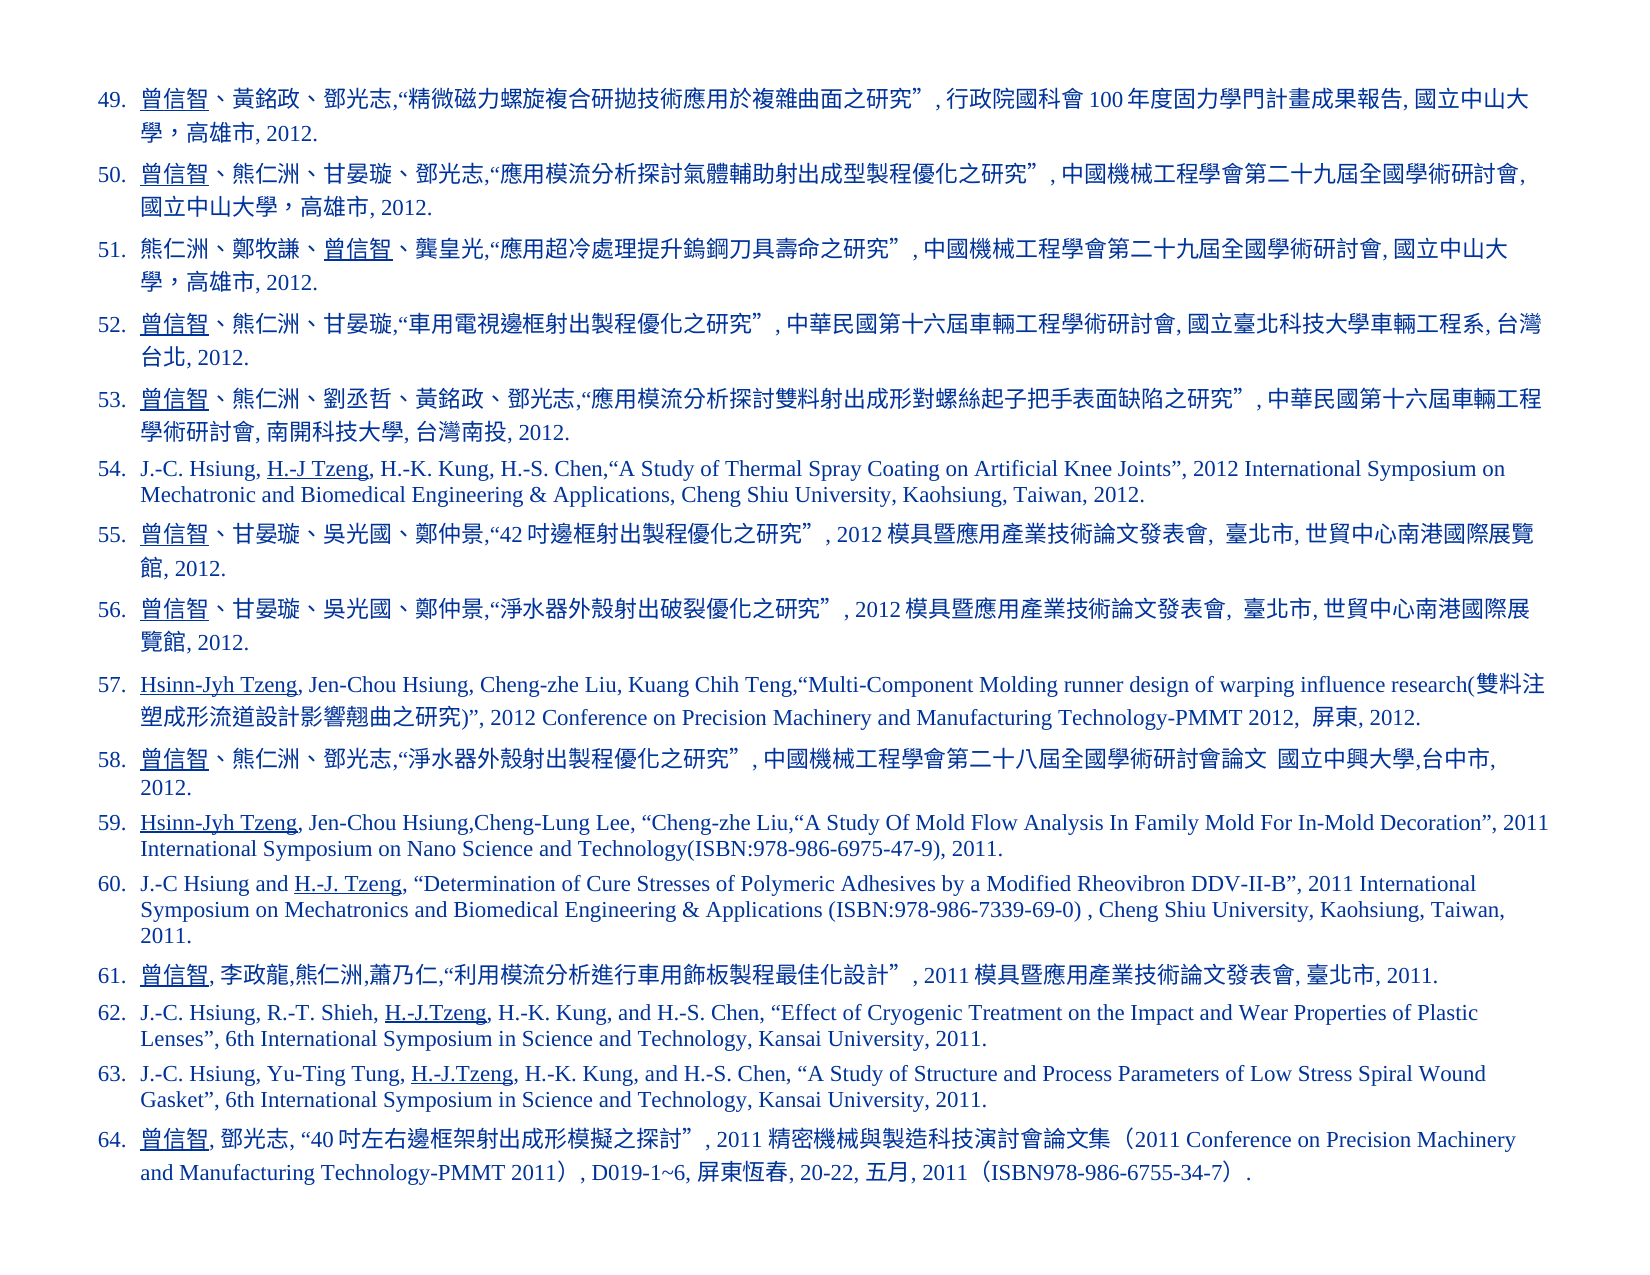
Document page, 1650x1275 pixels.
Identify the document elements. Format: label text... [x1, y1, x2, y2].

table_cell 曾信智、徐志芳, “探討模流分析塑膠射出本體優化製程研究”, 屏東, PMMT2022 第20屆精密機械與製造科技研討會, 2022. 曾信智、徐志芳, “摺疊拐杖傘改良設計研究”, 屏東, PMMT2022 第20屆精密機械與製造科技研討會, 2022. 曾信智、李佑恩、林沅昭、徐松華、吳昕展, “智慧控制收納盒”, 屏東, PMMT2022 第20屆精密機械與製造科技研討會, 2022. 曾信智、王伯維, “探討分析濾水器外殼優化製程之研究”, 國立虎尾科技大學, 中國機械工程學會第三十八屆全國學術研討會(2021CSME), 2021. Hsinn-Jyh Tzeng, Jing-Ru Yang, “'A Study on Intelligent Control Shoe Box with Dehumidification and Deodorization”, 2021 International Symposium on Novel and Sustainable Technology(ISNST 2021) Tainan, Taiwan, 2021. Hsinn-Jyh Tzeng, Zhi-Fang Xu, “Investigation an Improved and Invented Design of Cane Umbrella”, 2021 International Symposium on Novel and Sustainable Technology(ISNST 2021) Tainan, Taiwan, 2021. Hsinn-Jyh Tzeng, Bo-Wei Wang “A Study on Design of a Pharmaceutical Dehumidification Box with Multi-Functions”, 2021 International Symposium on Novel and Sustainable Technology(ISNST 2021) Tainan, Taiwan, 2021. 曾信智、黃銘政、楊靜茹、黃盈慈, “精密金屬射出成形拋光製程優化研究”, 屏東, PMMT2021 第19屆精密機械與製造科技研討會, 2021. Zhi-Fang Xu, Hsinn-Jyh Tzeng, “ A Study of the Folding Umbrella Stick with Solar-Powered LED Lighting”, 19th International Symposium on Advanced Technology (ISAT-19) Laguna, 2021. Zhi-Fang Xu, Hsinn-Jyh Tzeng, “'Investigation the Folding umbrella stick with solar powered LED lighting”, The 14th International Symposium in Science and Technology, Bangkok, International Symposium on Novel and Sustainable Technology, (2020ISNST) Tainan, Taiwan, 2020. Hsinn-Jyh Tzeng, Cheng-Jhe Liou, Jen-Chou Hsiung, Zhi-Fang Xu, “A Study of Using Mold Flow Analysis to Discuss Over-Molding Injection on Complex Surface Defects”, 'The 14th International Symposium in Science and Technology, Bangkok, International Symposium on Novel and Sustainable Technology, (2020ISNST) Tainan, Taiwan, 2020. H. J. Tzeng, Ting-Wen Chu, Zhi-Fang Xu “A Study of Lapping Applied to Micro Finishing on Complex Surfaces”, The 14th International Symposium in Science and Technology, Bangkok, International Symposium on Novel and Sustainable Technology, (2020ISNST) Tainan, Taiwan, 2020. 徐志芳、曾信智、倪瑋志、王偉丞, “太陽能發電LED摺疊拐杖傘研究”, 國立虎尾科技大學, 中國機械工程學會第三十七屆全國學術研討會(CSME2020), 2020. H. J. Tzeng, “'Investigation the Precision Metal Injection Molding on Stainless Steel for Optimization Process”, The 14th International Symposium in Science and Technology, International Symposium on Novel and Sustainable Technology, (2019ISNST) Tainan, Taiwan, 2019. 曾信智、熊仁洲、黃銘政、林鈺祥, “探討金屬射出AISI 316L不銹鋼對拋光製程優化參數之研究”, 國立師範大學, 中國機械工程學會第三十六屆全國學術研討會, 2019 J. -C. Hsiung, J. -H. Wu, H. -K. Kung, H. -J. Tzeng, “Application of Cryogenic Treatment to Enhance the Tool Life of the TiAlN Coated Tungsten Carbide Milling Cutter”, 'The 14th International Symposium in Science and Technology, Bangkok, Thailand ISST 2019. 曾信智, 熊仁洲, 陳信宏,王伯維, “模流分析對射出電極片製程最佳化研究”, 屏東, PMMT2019精密機械與製造科技研討會, 2019. 曾信智, 陳信宏,“應用模流分析對生醫電極片製程最佳化條件之研究”, 國立中正大學, 中國機械工程學會第三十五屆全國學術研討會, 2018. 曾信智, 黃銘政,“應用精密金屬射出對AISI 316L不鏽鋼製程參數優化之研究”, 國立中興大學, 2018台灣精密工程科技研討會, 2018. 熊仁洲, 曾信智, 龔皇光,“鈦合金引擎托架孔加工變形之研究與改善”, 高雄市, 107中華民國品質學會研討會, 2018. H.-J. Tzeng, H.-H. Chen, “The study of Optimization Process of Bio-Detection Electrode by using Mold Flow Analysis”, 2018 International Symposium on Novel and Sustainable Technology (2018 ISNST), Tainan, Taiwan, 2018. J.-C. Hsiung,H.-M. Tsai, H.-J. Tzeng, P.-Y. Lin, J.-C. Chen, “Failure Analysis of the Wheel Flange Lubricator and Bracket”, 2018The 13th International Symposium in Science and Technology, Kaohsiung, Taiwan, 2018. 曾信智, 熊仁洲,“應用模流分析探討塑膠射出成型最佳製程參數之研究”, 屏東, PMMT2018精密機械與製造科技研討會, 2018. 曾信智, 熊仁洲, 黃銘政,“應用模流分析對金屬射出製程最佳化研究”, 台中市, 中國機械工程學會第三十四屆全國學術研討會, 2017. 熊仁洲, 曾信智, 龔皇光,“Inconel 718發動機短機匣加工變形之研究與改善”, 高雄市, 106中華民國品質學會研討會, 2017. J.-C. Hsiung, Y.-H. Cheng, H.-J. Tzeng, C.-K. Hsiao, S.-W. Yang, H.S, Chen,“Study of the Application of Cryogenic Treatment on Bone Saw Blade to Decrease Temperature Rise and Wear During Bone Cutting”, The 12th INTERNATIONAL SYMPOSIUM IN SCIENCE AND TECHNOLOGY, 檳城島喬治市, 2017. 曾信智 、黃銘政、鄧光志,“探討淨水器本體最佳化製程分析之研究”, 新竹, 中國機械工程學會第三十三屆全國學術研討會論文, 2016. 曾信智, 熊仁洲, 鄧光志,“螺旋研拋法對金屬射出316L不銹鋼表面精修研究”, 新竹, 2016 台灣精密工程技術研討會, 2016. Hsinn-Jyh Tzeng, Po-Chin Huang,“A Study in The Discussion of The effect of In-Mold Decoration Process for Shear Stress through Mold Flow Analysis”, 2016 International Symposium on Novel and Sustainable Technology, Tainan, Taiwan, 2016. Hsinn-Jyh Tzeng, Jen-Chou Hsiung, Cheng-Lung Lee, “The Study of Using Mold Flow Analysis to Investigate The Effect of Temperature for In-Mold Decoration Process”, 2016 International Symposium on Novel and Sustainable Technology, Tainan, Taiwan, 2016. 熊仁洲、曾信智、賴柏丞,“下水道管材接頭翹曲變形之研究”, 台北市, 2016模具暨應用產業技術論文, 2016. 曾信智、熊仁洲、林炎成,“探討濾水器本體最佳化製程分析之研究”, 屏東, PMMT2016精密機械與製造科技研討會屏東, 2016. 曾信智、熊仁洲、林炎成、鄧文斌,“探討金屬射出牙套最佳化製程分析之研究”, 屏東, PMMT2016精密機械與製造科技研討會屏東, 2016. Hsinn-Jyh Tzeng, Cheng-Jhe Liou, Chung-Ming Tsai and Li-Ming Chu,“A Study of Mold Flow Analysis in Over-Molding of the Plastic Handle”, 2015-ISNST Symposium(2015國際奈米研討會), Tainan, Taiwan, 2015. Li-Ming Chu, Zong-wei Huang, Jer-Jia Sheu, Hsinn-Jyh Tzeng, and Wei-Chin Chang,“EFFECTS OF MICROPOLAR LUBRICANTS ON PURE SQUEEZE EHL MOTION OF CIRCULAR CONTACTS UNDER CONSTANT LOAD CONDITION”, 2015-ISNST Symposium(2015國際奈米研討會), Tainan, Taiwan, 2015. Jen-Chou Hsiung, Chih-Kun Hsiao, H.-J Tzeng, J.-N. Lee, H.-S. Chen, H.-K. Kung, “Influence of cryogenic treatment and coating on heat generation and wear resistance during bone drilling”, The 10th International Symposium in Science and Technology 2015, 曼谷, 2015. 曾信智、熊仁洲、林炎成、黃銘政,“應用模流分析探討精密金屬射出成型最佳製程參數之研究”, 2015精密機械與製造科技研討會, 屏東, 2015(ISBN978-986-88284-3-8). 曾信智,鄧文斌,“應用模流分析探討精密金屬牙套製程參數優化之研究”, 2014模具暨應用產業技術論文, 台北市, 2014. 曾信智、鄧光志、鄧文斌、黃百毅,“複合螺旋研拋機制對生醫等級316L不銹鋼表面特性之影響”, NMC2014第十八屆奈米工程暨微系統技術研討會, 台南市, 2014. J.-C. Hsiung, Hsinn-Jyh Tzeng, H.-K. Kung, H.-S. Chen,“Effect of Cryogenic Treatment on the Performance of Tugnsten Carbide Tool”, 9th International Symposium in Science and Technology, Kaohsiung, Taiwan, 2014. 曾信智、熊仁洲、鄧光志,“應用複合螺旋研拋法對金屬射出成型表面特性之研究”, 2014 精密機械與製造科技研討會, 屏東, 2014. J.-C. Hsiung, G.H. Tan, H.-J Tzeng, H.-S. Chen, H.-K. Kung,“The Study of Wear Resistance of the Artificial Knee Joint”, 2013 International Symposium on Mechatronic and Biomedical Engineering & Applications, Kaohsiung, Taiwan, 2013. 熊仁洲,黃國峻,曾信智,“織袋機凸輪輕量化設計之研究”, 2013空軍官校航空電子學術研討會, 高雄市, 2013. 曾信智,黃銘政, 吳光國,鄭仲景,“應用模流分析探討淨水器底座製程參數優化之研究”, 2013模具暨應用產業技術論文發表會, 台北市, 2013. 曾信智,黃銘政,鄧光志,陳建良,“複合精微渦流研拋法特性之研究”, 2013模具暨應用產業技術論文發表會, 台北市, 2013. 曾信智、鄧光志、黃銘政,“精微磁力螺旋複合研拋技術應用於複雜曲面之研究”, 2013 Conference on Precision Machinery and Manufacturing Technology-PMMT 2013, 屏東, 2013. 曾信智、黃銘政、鄧光志,“精密金屬射出齒科矯正器製程拋光之研究”, 2013 Conference on Precision Machinery and Manufacturing Technology-PMMT 2013, 屏東, 2013. 曾信智、黃銘政、鄧光志,“家電淨水器塑膠製品精進設計之研究”, 2013 Conference on Precision Machinery and Manufacturing Technology－PMMT 2013, 屏東, 2013. 曾信智、黃銘政、鄧光志,“精微磁力螺旋複合研拋技術應用於複雜曲面之研究”, 行政院國科會100年度固力學門計畫成果報告, 國立中山大學，高雄市, 2012. 曾信智、熊仁洲、甘晏璇、鄧光志,“應用模流分析探討氣體輔助射出成型製程優化之研究”, 中國機械工程學會第二十九屆全國學術研討會, 國立中山大學，高雄市, 2012. 熊仁洲、鄭牧謙、曾信智、龔皇光,“應用超冷處理提升鎢鋼刀具壽命之研究”, 中國機械工程學會第二十九屆全國學術研討會, 國立中山大學，高雄市, 2012. 曾信智、熊仁洲、甘晏璇,“車用電視邊框射出製程優化之研究”, 中華民國第十六屆車輛工程學術研討會, 國立臺北科技大學車輛工程系, 台灣台北, 2012. 曾信智、熊仁洲、劉丞哲、黃銘政、鄧光志,“應用模流分析探討雙料射出成形對螺絲起子把手表面缺陷之研究”, 中華民國第十六屆車輛工程學術研討會, 南開科技大學, 台灣南投, 2012. J.-C. Hsiung, H.-J Tzeng, H.-K. Kung, H.-S. Chen,“A Study of Thermal Spray Coating on Artificial Knee Joints”, 2012 International Symposium on Mechatronic and Biomedical Engineering & Applications, Cheng Shiu University, Kaohsiung, Taiwan, 2012. 曾信智、甘晏璇、吳光國、鄭仲景,“42吋邊框射出製程優化之研究”, 2012模具暨應用產業技術論文發表會, 臺北市, 世貿中心南港國際展覽館, 2012. 曾信智、甘晏璇、吳光國、鄭仲景,“淨水器外殼射出破裂優化之研究”, 2012模具暨應用產業技術論文發表會, 臺北市, 世貿中心南港國際展覽館, 2012. Hsinn-Jyh Tzeng, Jen-Chou Hsiung, Cheng-zhe Liu, Kuang Chih Teng,“Multi-Component Molding runner design of warping influence research(雙料注塑成形流道設計影響翹曲之研究)”, 2012 Conference on Precision Machinery and Manufacturing Technology-PMMT 2012, 屏東, 2012. 曾信智、熊仁洲、鄧光志,“淨水器外殼射出製程優化之研究”, 中國機械工程學會第二十八屆全國學術研討會論文 國立中興大學,台中市, 2012. Hsinn-Jyh Tzeng, Jen-Chou Hsiung,Cheng-Lung Lee, “Cheng-zhe Liu,“A Study Of Mold Flow Analysis In Family Mold For In-Mold Decoration”, 2011 International Symposium on Nano Science and Technology(ISBN:978-986-6975-47-9), 2011. J.-C Hsiung and H.-J. Tzeng, “Determination of Cure Stresses of Polymeric Adhesives by a Modified Rheovibron DDV-II-B”, 2011 International Symposium on Mechatronics and Biomedical Engineering & Applications (ISBN:978-986-7339-69-0) , Cheng Shiu University, Kaohsiung, Taiwan, 2011. 曾信智, 李政龍,熊仁洲,蕭乃仁,“利用模流分析進行車用飾板製程最佳化設計”, 2011模具暨應用產業技術論文發表會, 臺北市, 2011. J.-C. Hsiung, R.-T. Shieh, H.-J.Tzeng, H.-K. Kung, and H.-S. Chen, “Effect of Cryogenic Treatment on the Impact and Wear Properties of Plastic Lenses”, 6th International Symposium in Science and Technology, Kansai University, 2011. J.-C. Hsiung, Yu-Ting Tung, H.-J.Tzeng, H.-K. Kung, and H.-S. Chen, “A Study of Structure and Process Parameters of Low Stress Spiral Wound Gasket”, 6th International Symposium in Science and Technology, Kansai University, 2011. 曾信智, 鄧光志, “40吋左右邊框架射出成形模擬之探討”, 2011 精密機械與製造科技演討會論文集（2011 Conference on Precision Machinery and Manufacturing Technology-PMMT 2011）, D019-1~6, 屏東恆春, 20-22, 五月, 2011（ISBN978-986-6755-34-7）. 曾信智, 李政龍, “應用模流分析於模內裝飾製程中溫度影響之探討”, 2011 精密機械與製造科技演討會論文集（2011 Conference on Precision Machinery and Manufacturing Technology-PMMT 2011）, D016-01~07, 屏東恆春, 20-22, 五月, 2011（ISBN978-986-6755-34-7）. 曾信智, 黃柏慶, “應用模流分析於模內裝飾製程中剪切應力之研究”, 2011 精密機械與製造科技演討會論文集(2011 Conference on Precision Machinery and Manufacturing Technology-PMMT 2011）, D029-01~06, 屏東恆春, 20-22, 五月, 2011（ISBN978-986-6755-34-7）. 曾信智, 劉丞哲, “42吋LCD螢幕上、下邊框架在射出成形之模擬研究”, 2011 精密機械與製造科技演討會論文集(2011 Conference on Precision Machinery and Manufacturing Technology-PMMT 2011）, D028-01~06, 屏東恆春, 20-22, 五月, 2011（ISBN 978-986-6755-34-7）. 曾信智, 黃基哲, 陳信宏, 陳馨恩,“應用CAE模流分析技術在生物探測電極片之模具設計”,第一屆海峽兩岸三地CAE模具高校產學聯盟年會暨2010國際CAE模具成型技術研討會（CMSA2010）, 中國福建, 廈門理工學院, Part C, NP38, 11月17-19日2010. 曾信智, 李政龍, 蕭乃仁,“應用模流分析探討IMD製程對車用飾板之研究”,第一屆海峽兩岸三地CAE模具高校產學聯盟年會暨2010國際CAE模具成型技術研討會（CMSA2010）, 中國福建, 廈門理工學院, Part C, NP3, 11月17-19日2010. 曾信智, 熊仁洲, 吳宗彥, 李政龍,“應用模流分析探討IMD製程對複雜曲面之研究”,第二十七屆中國機械工程研討會論文集, 台北, 台北科技大學, DD12-011, 12月10-11日2010. 曾信智, 熊仁洲, 陳依剛, 黃柏慶,“微放電加工參數對碳化鎢加工特性之研究”,第二十七屆中國機械工程研討會論文集, 台北, 台北科技大學, DD01-032, 12月10-11日2010. J.-C. Hsiung, Hsinn-Jyh Tzeng, H.-K. Kung, H.-S. Chen, J.-N. Lee, “Void Formation in Die Attach Adhesives”, 2010 International Symposium on Mechatronic and Biomedical Engineering & Applications（ISBN:978-986-7339-62-1）, pp.1-9, Cheng Shiu University, Kaohsiung, Taiwan, 9, Nov., 2010. J.-C. Hsiung, C.-P. Liu, H.-J.Tzeng, H.-S. Chen, H.-K. Kung, “A Study of Mechanical and Sealing Properties of Spiral Wound Gaskets”, 5th International Symposium in Science and Technology（ISBN: 978-986-7339-59-1）, pp.27-31, Kaohsiung, Taiwan, August 23rd-25th, 2010. 曾信智, 黃柏慶, 蕭乃仁,“CAE輔助設計光學鏡頭保護片與鏡座之研究”, 2010 Taipei Taiwan模具暨應用產業技術論文發表會論文集, 2C-2, 臺北市, 世貿中心南港國際展覽館, 8月5日2010. 曾信智, 林庭毅, 蕭乃仁, “CAE整合田口式分析控制印表機零組件翹曲變形”, 2010 Taipei Taiwan模具暨應用產業技術論文發表會論文集, 3B-7, 臺北市, 世貿中心南港國際展覽館, 8月5日2010. 曾信智, 李政龍, 蕭乃仁, “嵌入式鏡片在光學鏡座射出成型模擬之探討”, 2010 Taipei Taiwan模具暨應用產業技術論文發表會論文集, 3B-3, 臺北市, 世貿中心南港國際展覽館, 8月5日2010. 曾信智, 熊仁洲, 陳依剛, “碳化鎢微孔放電加工特性之研究”, 2010 Taipei Taiwan模具暨應用產業技術論文發表會論文集, 6, 臺北市, 世貿中心南港國際展覽館, 8月5日2010. 曾信智, 熊仁洲, 吳宗彥, 陳馨恩, “應用模流分析對風扇外框射出製程參數最佳化設計之研究”, 2010 Taipei Taiwan模具暨應用產業技術論文發表會論文集,3B-1, 臺北市, 世貿中心南港國際展覽館, 8月5日2010. 曾信智, 黃基哲, 熊仁洲, 陳信宏, 陳馨恩, “模流分析在生物偵測電極片製程最佳化設計之研究”, 2010 Taipei Taiwan模具暨應用產業技術論文發表會論文集, 3B-10, 臺北市, 世貿中心南港國際展覽館, 8月5日2010. Hsinn-Jyh Tzeng, Ting-Yi Lin, Nai-Ren Shiau, “Taguchi Methods Applies in the CAE Analysis on Warpage Behavior”, 2010 Conference on Precision Machinery and Manufacturing Technology-PMMT 2010（ISBN:978-986-6755-29-3）, A04-01~07, Pington County, Taiwan, 22-23, May, 2010. Hsinn-Jyh Tzeng, Ji-Jer Huang , Jen-Chou Hsiung, Hsin-Hung Chen, Hsin-En Chen, “Application of Simulation Analysis for Process Parameters Optimization Design in the Medicine-Box Shell”, 2010 Conference on Precision Machinery and Manufacturing Technology-PMMT 2010（ISBN:978-986-6755-29-3）, A20-01~09, Pington County, Taiwan, May, 22, May, 2010. Hsinn-Jyh Tzeng, Jen-Chou Hsiung, Yi-Gang Chen, “A Study of Taguchi method on Micro-hole EDM Machining Properties for Tungsten carbide”, 2010 Conference on Precision Machinery and Manufacturing Technology-PMMT 2010（ISBN:978-986-6755-29-3）, C29-01~06, Pington County, Taiwan, 22, May, 2010. Hsinn-Jyh Tzeng, Jen-Chou Hsiung, Cheng-Lung Lee, “An Investigation of the Simulation for Digital Camera Optical Mirror Base”, 2010 Conference on Precision Machinery and Manufacturing Technology-PMMT 2010（ISBN:978-986-6755-29-3）, A31-01~07, Pington County, Taiwan, 22-23, May, 2010. 曾信智, 熊仁洲, 陳依剛, “微孔放電加工參數對碳化鎢加工表面形貌真圓度影響之研究”, 第二十六屆中國機械工程研討會論文集, 台南市, 國立成功大學, D01-033, 11月20-21日, 2009 曾信智, 陳順隆, 熊仁洲, 朱廷文, 林庭毅, “微孔放電加工參數對AISI316L不鏽鋼加工特性影響之研究”, 第二十六屆中國機械工程研討會論文集, 台南市, 國立成功大學, D02-045, 11月20-21日, 2009. J.-C. Hsiung, Y.-T. Tung, H.-J.Tzeng, H.-S. Chen, H.-K. Kung, “Selection Criterion and Software Development for Sealing Gasket”, pp.234-239（ISBN:978-986-7339-508）, 2009 International Symposium on Mechatronic and Biomedical Engineering & Applications, Cheng Shiu University, Kaohsiung, Taiwan, 5, Nov., 2009. 曾信智, 吳宗彥, 陳馨恩, “應用模流分析於藥盒外殼射出成型製程之探討”, CAE Molding Conference 2009, 臺北市, 世貿中心, 8月7日2009. 曾信智, 黃基哲, 陳信宏, 陳馨恩, “應用CAE模流分析技術在生物探測電極片之模具設計”, 2009模具暨應用產業技術論文發表會論文集, 臺北市, 世貿中心南港展覽館, 8月6日2009. 曾信智, 陳依剛, 陳馨恩, “CAE模流分析技術應用在彩蛋繪製機底座多模穴設計之探討”, 2009模具暨應用產業技術論文發表會論文集, 臺北市, 世貿中心南港展覽館, 8月6日2009. 曾信智, 吳宗彥,陳馨恩, “應用模流分析探討彩蛋器外殼最佳流道及澆口位置設計之影響 ”, 2009模具暨應用產業技術論文發表會論文集, 臺北市, 世貿中心南港展覽館, 8月6日2009. Hsinn-Jyh Tzeng, Yuh-Ping Chang , Ting-Wen Chu, “A Study of Surface Characteristics of Micro-EDM for SUS316L steel”, 2009 Conference on Precision Machinery and Manufacturing Technology-PMMT 2009, Pington County, Taiwan, C29-01~08, 22~24, May, 2009. 曾信智, 陳宛君, 杜昆澤, 朱廷文, 葉啟東, “LCD塑膠射出成型品翹曲缺陷與問題分析之研究”, 第二十五屆中國機械工程研討會論文集, 彰化, 大葉大學,D23-09, CSME25-1135, 11月21-22日, 2008. Jen-Chou Hsiung, Hsinn-Jyh Tzeng, “Applying Six Sigma Approach (DMADV) to Improve Quality of Marking Cartridge”, 2008 International Symposium of Quality Management, Kaohsiung, Taiwan, pp. 1~14, 8, Nov. 2008. Hsinn-Jyh Tzeng, Jen-Chou Hsiung and Ting-Wen Chu, “A Study of Spiral Polishing Applied to Micro Finishing for Screw Surface”, PH-01, pp. 318-319, 2008 International Symposium on Mechatronic and Biomedical Engineering & Applications, Southern Taiwan University, Tainan, Taiwan, 7, Nov., 2008. Jen-Chou Hsiung, Hsinn-Jyh Tzeng, H.-S. Chen, H.-K. Kung , “Cure Characterization of Polymeric Die Attach Adhesives”, pp.96-107（ISBN:978-986-7339-379）, 2008 International Symposium on Mechatronic and Biomedical Engineering & Applications, Cheng Shiu University, Kaohsiung, Kaohsiung, Taiwan, 5~6, Nov., 2008. 曾信智, 林銘賢, 蔡元斌, 張良印,謝天銘, 蕭乃仁,吳光國, “應用模流分析找尋最佳進澆位置及冷卻效益之冰酒桶模具研究”, 2008 CAE Molding conference, 臺北, 8月23日, 2008. 曾信智, 吳祈宇, 杜鑑玶, 李英瑞, 鄭昱楨, 吳光國、李榮坤, “應用模流分析探討國際插頭嵌入件之翹曲問題”, 2008 CAE Molding conference, 臺北, 8月23日 2008. 曾信智, 瞿嘉駿, 陳瀅先, 丁聖倫, 蕭乃仁, “模流分析在淨水器塑膠外殼模具之應用”, 2008模具技術與論文發表會論文集, 臺北, 世貿中心, 3B-10, pp. 198-205, 8月22日 2008. Hsinn-Jyh Tzeng, Jen-Chou Hsiung ,Ting-Wen Chu and Peng-Jen Chen；“A study of spiral polishing applied to micro finishing for screw surface”, 2008 Conference on Precision Machinery and Manufacturing Technology-PMMT 2008, Pington County, Taiwan, A29-01~06, 23~25, May, 2008. Hsinn-Jyh Tzeng, Jen-Chou Hsiung, Cheng-Yueh Tsai, and Chin-Shun Wang；“Characteristic study of spiral polishing with magnetic abrasive on micro finishing surface”, 2008 Conference on Precision Machinery and Manufacturing Technology-PMMT 2008, Pington County, Taiwan, E04-01~07, 23~25, May, 2008. C-C Chu, 曾信智, Y-X Chen, S-L Ting, “Mold Flow Analysis for Plastic Case of Water Purification”, 2008 Conference on Precision Machinery and Manufacturing Technology-PMMT 2008, Pington County, Taiwan, A18-01~09, 23~25, May, 2008. 曾信智, 陳順隆, 熊仁洲, 朱廷文, 王進順, “螺旋磨料流動加工應用於內螺旋表面精拋研究”, 第二十四屆中國機械工程研討會論文集, 中壢, 中原大學, D01-0058, 11月23-24日2007. Jen-Chou Hsiung, H.- J. Tzeng, “Suppression of Outgassing for Die Attach Adhesives by the Multi-Step Cure Schedule”, 2007 Taiwan-Russia-Singapore Trilateral Symposium, pp.129-136, Cheng Shiu University, Kaohsiung, Taiwan, 6th Nov, 2007. 曾信智, 熊仁洲, “電子束銲接參數對鎳鉻鉬釩合金鋼疲勞裂縫成長特性之影響”, 台灣銲接協會96年論文發表會論文集, 臺南, 南台科技大學, pp. A52-A58, 10月26日2007. 蔡爭岳, 曾信智, 李子元, 歐瑋明, “焊料工廠現場人員工安知識調查”, 產業管理創新研討會,第五屆(2007), 台中, 修平技術學院, pp. C241-C243, 5月25日2007. 曾信智, 顏炳華, 王則眾, “精微螺旋研拋表面精修特性研究”, 第二十三屆中國機械工程研討會論文集, 臺南, 崑山科技大學, D2-049, pp.33, 11月24-25日2006. [96, 75, 1554, 1193]
